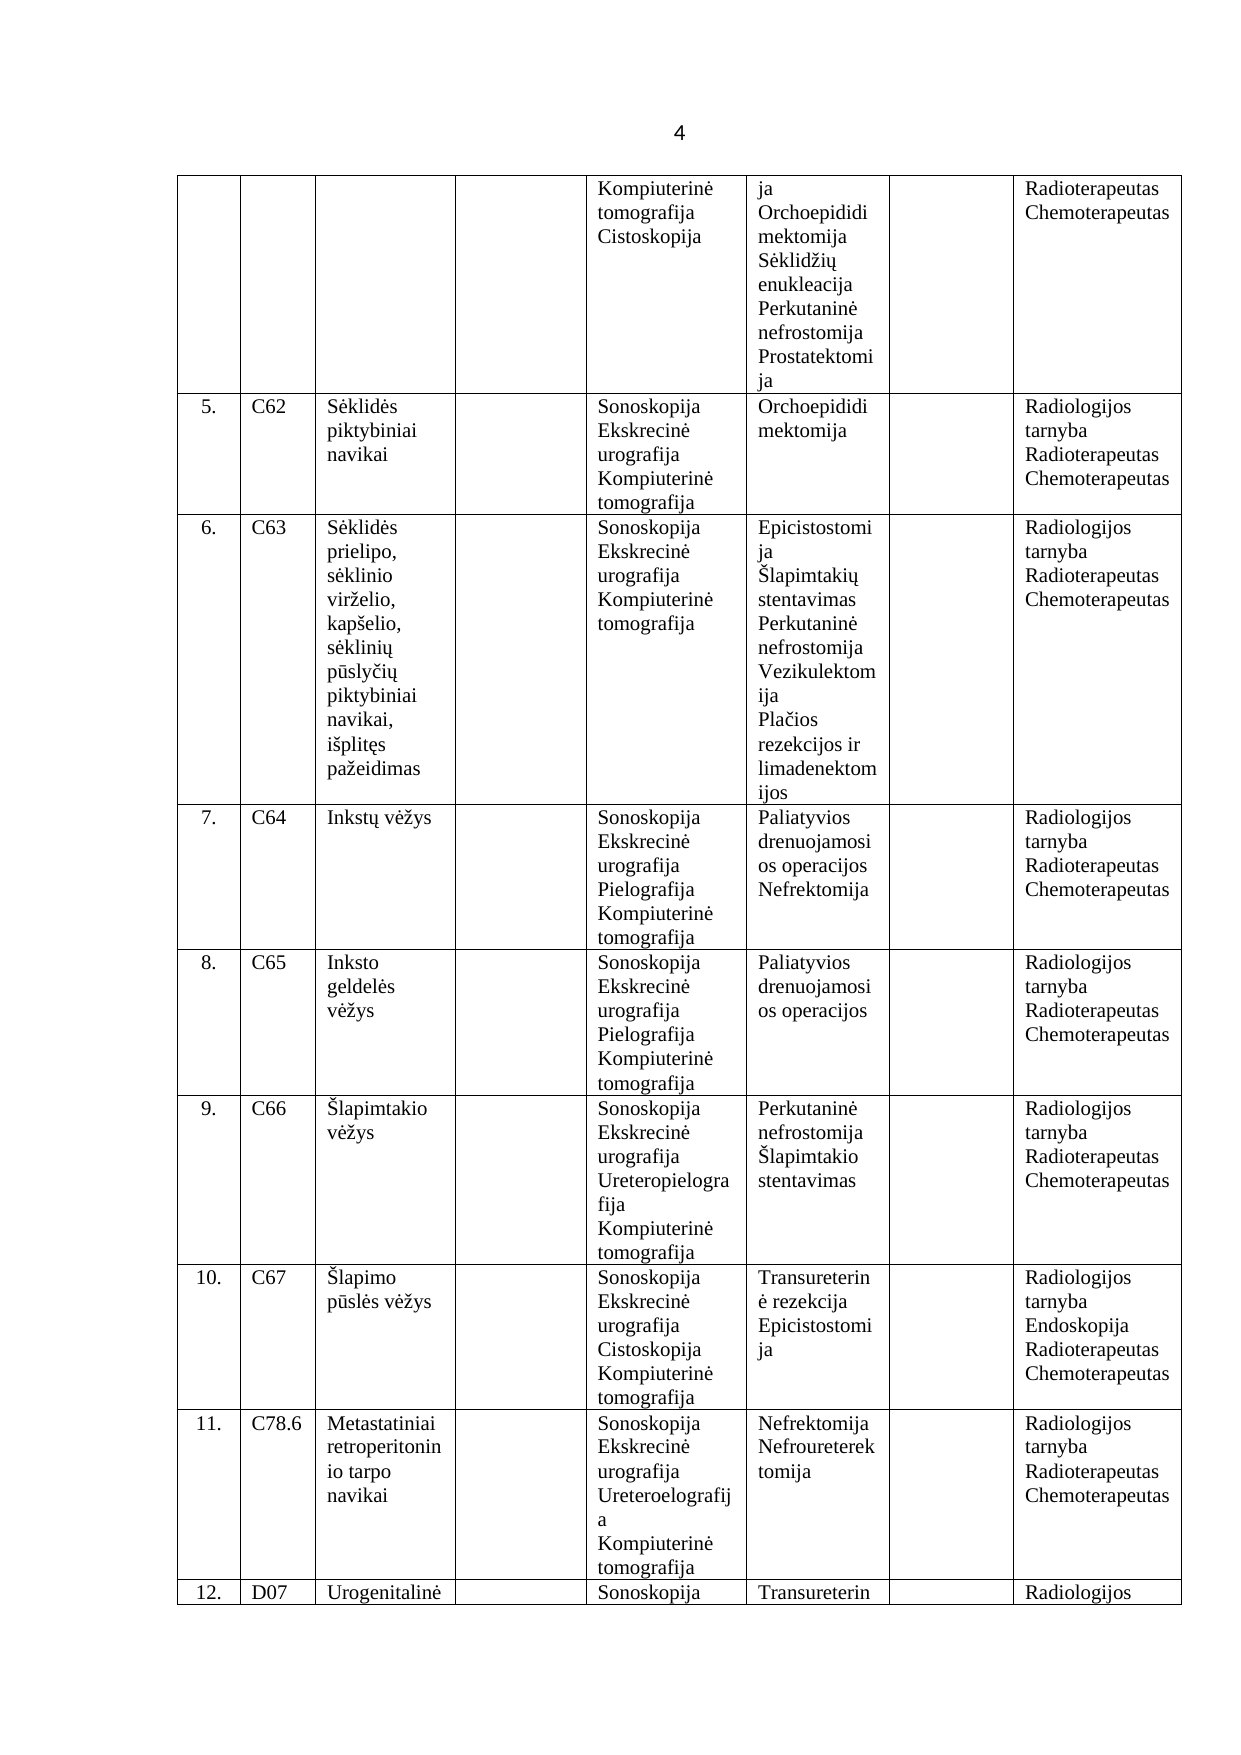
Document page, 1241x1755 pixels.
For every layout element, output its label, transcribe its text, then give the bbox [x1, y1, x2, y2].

table_cell Transureterin [747, 1580, 889, 1604]
table_cell [456, 515, 586, 804]
table_cell Sonoskopija Ekskrecinė urografija Ureteropielografija Kompiuterinė tomografija [587, 1096, 746, 1264]
table_cell Kompiuterinė tomografija Cistoskopija [587, 176, 746, 392]
table_cell Radiologijos tarnyba Radioterapeutas Chemoterapeutas [1014, 394, 1181, 514]
table_cell Šlapimo pūslės vėžys [316, 1265, 455, 1409]
table_cell Perkutaninė nefrostomija Šlapimtakio stentavimas [747, 1096, 889, 1264]
table_cell [178, 176, 240, 392]
table_cell ja Orchoepididimektomija Sėklidžių enukleacija Perkutaninė nefrostomija Prostatektomija [747, 176, 889, 392]
table_cell D07 [241, 1580, 315, 1604]
table_cell Sonoskopija Ekskrecinė urografija Kompiuterinė tomografija [587, 515, 746, 804]
table_cell [890, 1410, 1013, 1579]
table_cell [890, 176, 1013, 392]
table_cell Sonoskopija Ekskrecinė urografija Pielografija Kompiuterinė tomografija [587, 950, 746, 1094]
table_cell Inksto geldelės vėžys [316, 950, 455, 1094]
table_cell Sonoskopija Ekskrecinė urografija Kompiuterinė tomografija [587, 394, 746, 514]
table_cell Sonoskopija Ekskrecinė urografija Ureteroelografija Kompiuterinė tomografija [587, 1410, 746, 1579]
table_cell 10. [178, 1265, 240, 1409]
table_cell C78.6 [241, 1410, 315, 1579]
table_cell [456, 805, 586, 949]
table_cell C67 [241, 1265, 315, 1409]
table_cell [890, 1096, 1013, 1264]
table_cell Inkstų vėžys [316, 805, 455, 949]
table_cell Sonoskopija Ekskrecinė urografija Cistoskopija Kompiuterinė tomografija [587, 1265, 746, 1409]
table_cell C62 [241, 394, 315, 514]
table_cell [456, 176, 586, 392]
table_cell [890, 515, 1013, 804]
table_cell 8. [178, 950, 240, 1094]
table_cell 7. [178, 805, 240, 949]
table_cell [890, 1580, 1013, 1604]
table_cell C65 [241, 950, 315, 1094]
table_cell [456, 1096, 586, 1264]
table_cell Radiologijos [1014, 1580, 1181, 1604]
table_cell Radiologijos tarnyba Radioterapeutas Chemoterapeutas [1014, 805, 1181, 949]
table_cell 12. [178, 1580, 240, 1604]
table_cell Nefrektomija Nefroureterektomija [747, 1410, 889, 1579]
table_cell [890, 394, 1013, 514]
table_cell [456, 1265, 586, 1409]
table_cell Šlapimtakio vėžys [316, 1096, 455, 1264]
table_cell [890, 1265, 1013, 1409]
table_cell 6. [178, 515, 240, 804]
table_cell Metastatiniai retroperitoninio tarpo navikai [316, 1410, 455, 1579]
table_cell [241, 176, 315, 392]
table_cell Paliatyvios drenuojamosios operacijos Nefrektomija [747, 805, 889, 949]
table_cell [890, 805, 1013, 949]
table_cell 5. [178, 394, 240, 514]
table_cell C64 [241, 805, 315, 949]
table_cell C66 [241, 1096, 315, 1264]
table_cell Radiologijos tarnyba Radioterapeutas Chemoterapeutas [1014, 515, 1181, 804]
table_cell Transureterinė rezekcija Epicistostomija [747, 1265, 889, 1409]
table_cell Epicistostomija Šlapimtakių stentavimas Perkutaninė nefrostomija Vezikulektomija Plačios rezekcijos ir limadenektomijos [747, 515, 889, 804]
table_cell [316, 176, 455, 392]
table_cell Sėklidės prielipo, sėklinio virželio, kapšelio, sėklinių pūslyčių piktybiniai navikai, išplitęs pažeidimas [316, 515, 455, 804]
table_cell [456, 1410, 586, 1579]
table_cell Radiologijos tarnyba Radioterapeutas Chemoterapeutas [1014, 1410, 1181, 1579]
table_cell C63 [241, 515, 315, 804]
table_cell Orchoepididimektomija [747, 394, 889, 514]
table_cell [456, 950, 586, 1094]
table_cell Sonoskopija [587, 1580, 746, 1604]
table_cell 9. [178, 1096, 240, 1264]
table_cell Sėklidės piktybiniai navikai [316, 394, 455, 514]
table_cell Radiologijos tarnyba Radioterapeutas Chemoterapeutas [1014, 950, 1181, 1094]
table_cell Radiologijos tarnyba Radioterapeutas Chemoterapeutas [1014, 1096, 1181, 1264]
table_cell Urogenitalinė [316, 1580, 455, 1604]
table_cell Radiologijos tarnyba Endoskopija Radioterapeutas Chemoterapeutas [1014, 1265, 1181, 1409]
table_cell [890, 950, 1013, 1094]
table_cell Radioterapeutas Chemoterapeutas [1014, 176, 1181, 392]
table_cell [456, 394, 586, 514]
table_cell 11. [178, 1410, 240, 1579]
table_cell Paliatyvios drenuojamosios operacijos [747, 950, 889, 1094]
table_cell Sonoskopija Ekskrecinė urografija Pielografija Kompiuterinė tomografija [587, 805, 746, 949]
table_cell [456, 1580, 586, 1604]
